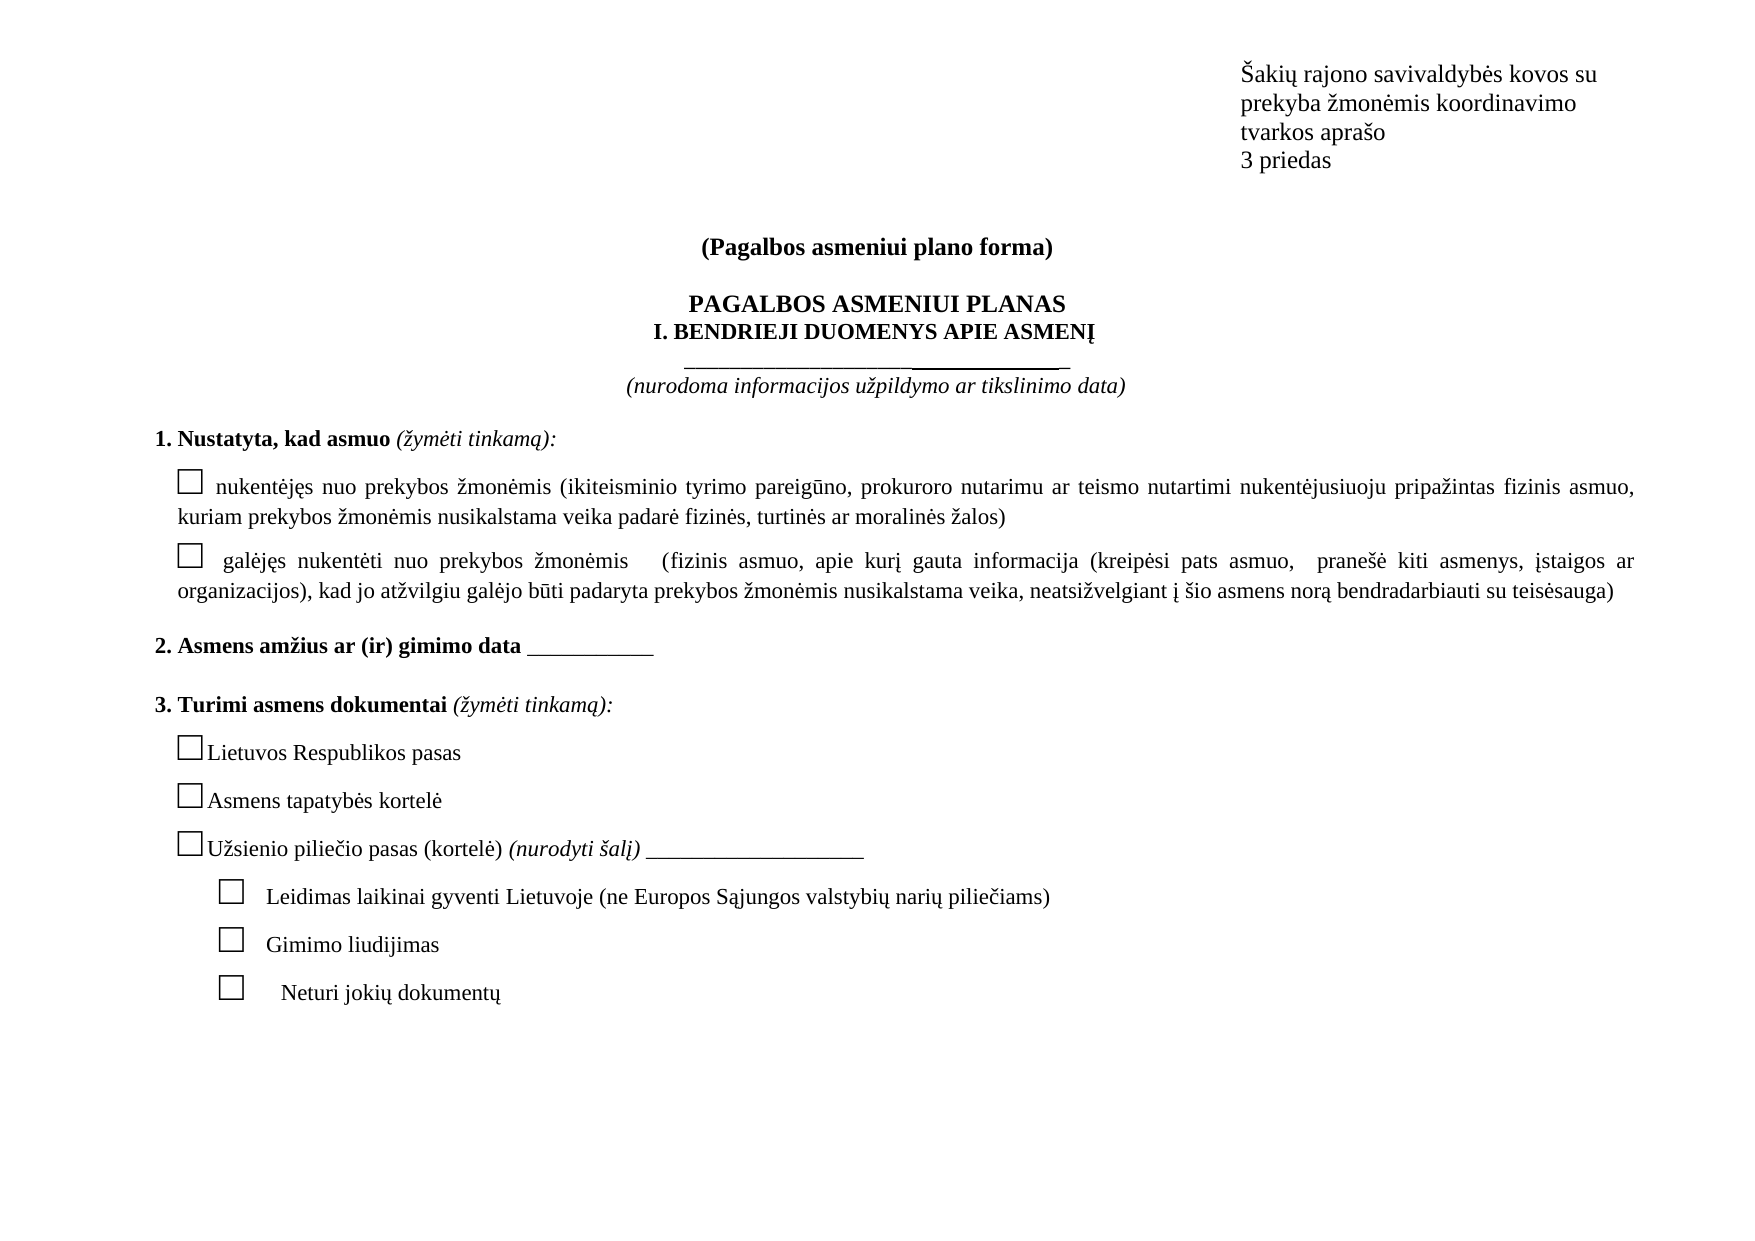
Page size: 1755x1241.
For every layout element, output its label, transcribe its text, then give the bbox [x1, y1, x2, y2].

text 3 priedas [1240, 145, 1636, 174]
text 3. Turimi asmens dokumentai (žymėti tinkamą): [154, 691, 1636, 718]
text Šakių rajono savivaldybės kovos su [1240, 59, 1636, 88]
text □ Gimimo liudijimas [162, 913, 1636, 961]
text (Pagalbos asmeniui plano forma) [118, 232, 1636, 260]
text ____________________ _ [118, 344, 1636, 372]
subtitle □ Lietuvos Respublikos pasas [162, 722, 1636, 769]
text □ galėjęs nukentėti nuo prekybos žmonėmis (fizinis asmuo, apie kurį gauta informacija (kreipėsi pats asmuo, pranešė kiti asmenys, įstaigos ar organizacijos), kad jo atžvilgiu galėjo būti padaryta prekybos žmonėmis nusikalstama veika, neatsižvelgiant į šio asmens norą bendradarbiauti su teisėsauga) [177, 529, 1636, 604]
text prekyba žmonėmis koordinavimo tvarkos aprašo [1240, 88, 1636, 145]
text I. BENDRIEJI DUOMENYS APIE ASMENĮ [118, 318, 1636, 344]
text 2. Asmens amžius ar (ir) gimimo data ___________ [154, 632, 1636, 659]
text □ nukentėjęs nuo prekybos žmonėmis (ikiteisminio tyrimo pareigūno, prokuroro nutarimu ar teismo nutartimi nukentėjusiuoju pripažintas fizinis asmuo, kuriam prekybos žmonėmis nusikalstama veika padarė fizinės, turtinės ar moralinės žalos) [177, 455, 1636, 529]
text □ Leidimas laikinai gyventi Lietuvoje (ne Europos Sąjungos valstybių narių piliečiams) [162, 865, 1636, 913]
text Pagalbos asmeniui planAS [118, 289, 1636, 318]
text (nurodoma informacijos užpildymo ar tikslinimo data) [118, 372, 1636, 398]
text □ Užsienio piliečio pasas (kortelė) (nurodyti šalį) ___________________ [162, 817, 1636, 865]
text 1. Nustatyta, kad asmuo (žymėti tinkamą): [154, 425, 1636, 451]
text □ Neturi jokių dokumentų [162, 961, 1636, 1013]
text □ Asmens tapatybės kortelė [162, 769, 1636, 817]
